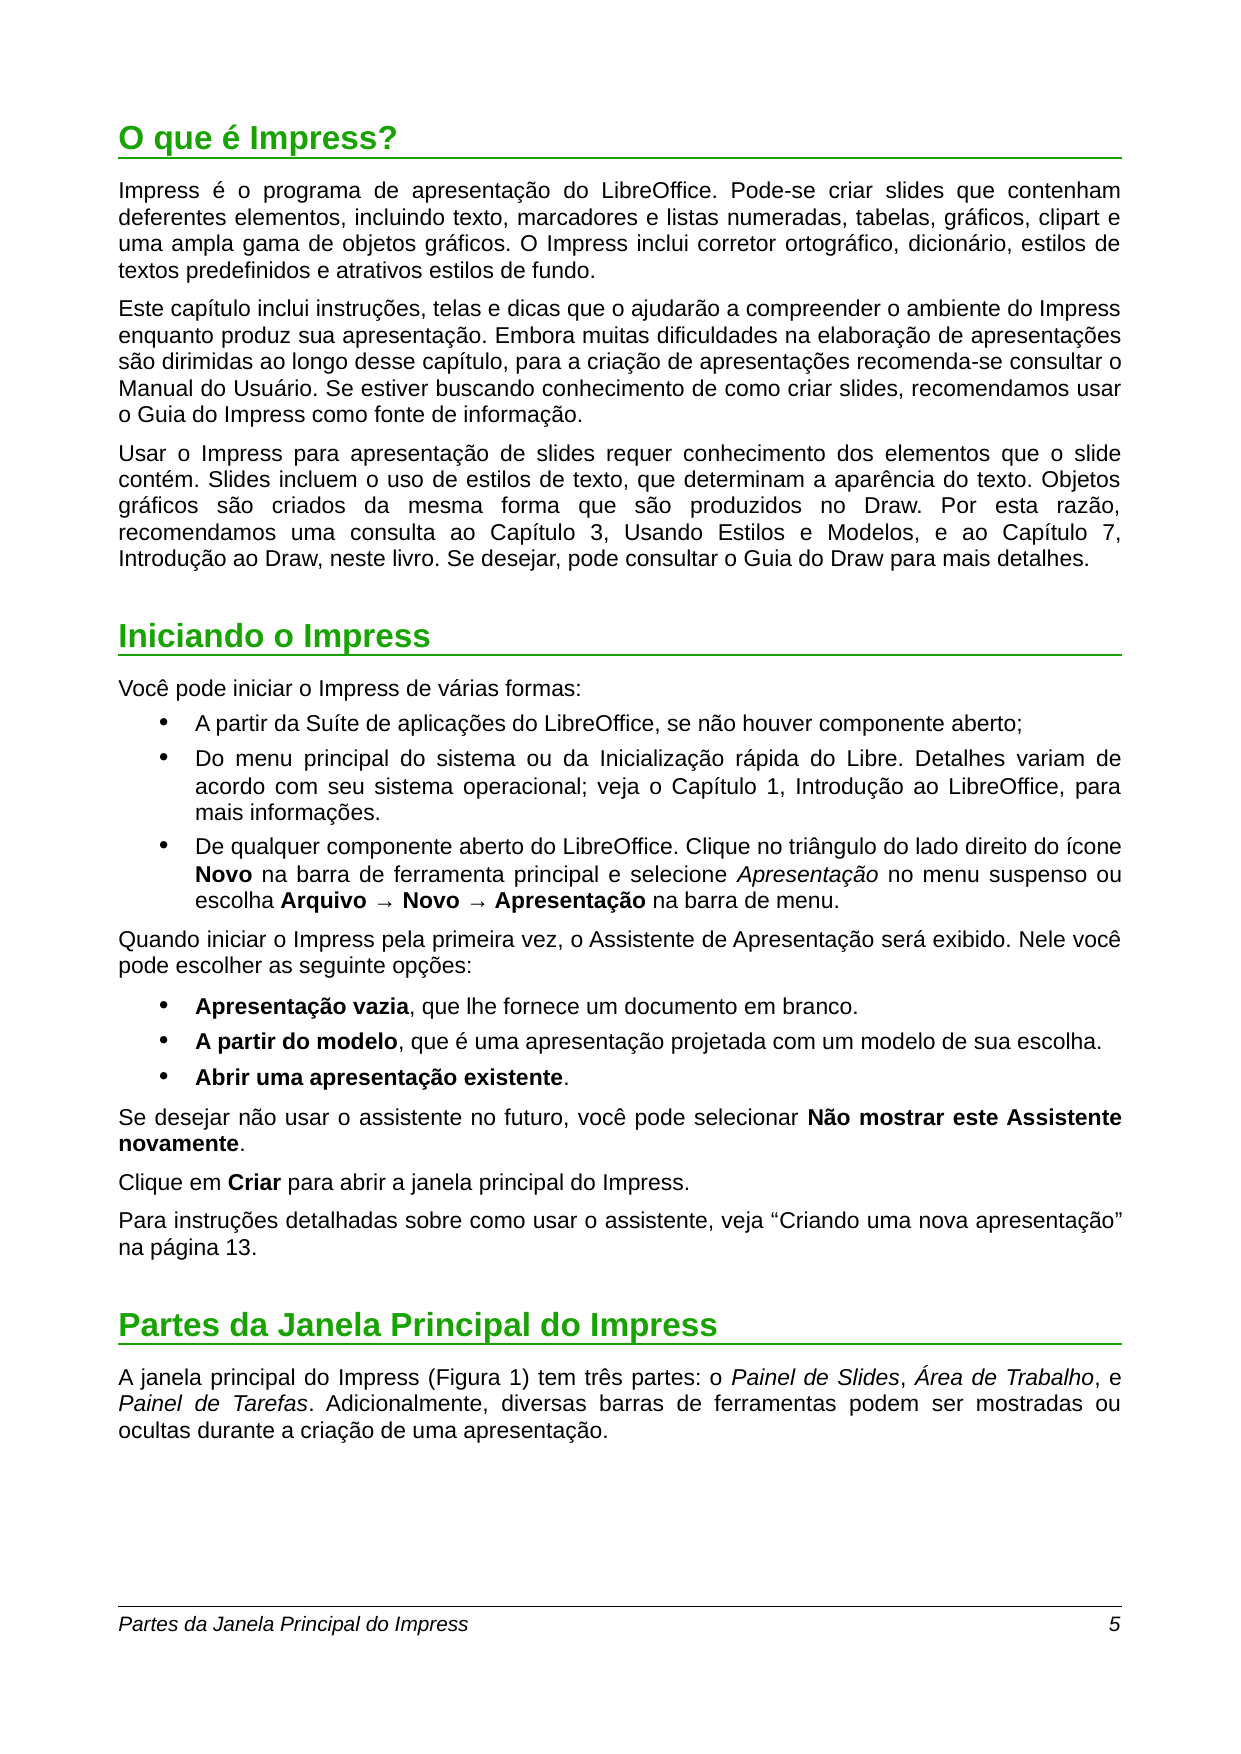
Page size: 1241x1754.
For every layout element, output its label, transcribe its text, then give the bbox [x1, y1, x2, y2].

text Impress é o programa de apresentação do LibreOffice. Pode-se criar slides que contenham deferentes elementos, incluindo texto, marcadores e listas numeradas, tabelas, gráficos, clipart e uma ampla gama de objetos gráficos. O Impress inclui corretor ortográfico, dicionário, estilos de textos predefinidos e atrativos estilos de fundo. [118, 177, 1122, 283]
text A janela principal do Impress (Figura 1) tem três partes: o Painel de Slides, Área de Trabalho, e Painel de Tarefas. Adicionalmente, diversas barras de ferramentas podem ser mostradas ou ocultas durante a criação de uma apresentação. [118, 1364, 1122, 1443]
text Quando iniciar o Impress pela primeira vez, o Assistente de Apresentação será exibido. Nele você pode escolher as seguinte opções: [118, 926, 1122, 978]
text Se desejar não usar o assistente no futuro, você pode selecionar Não mostrar este Assistente novamente. [118, 1103, 1122, 1156]
list Abrir uma apresentação existente. [156, 1062, 1122, 1091]
list A partir da Suíte de aplicações do LibreOffice, se não houver componente aberto; [156, 708, 1122, 737]
subtitle Iniciando o Impress [118, 616, 1122, 654]
list A partir do modelo, que é uma apresentação projetada com um modelo de sua escolha. [156, 1026, 1122, 1056]
text Este capítulo inclui instruções, telas e dicas que o ajudarão a compreender o ambiente do Impress enquanto produz sua apresentação. Embora muitas dificuldades na elaboração de apresentações são dirimidas ao longo desse capítulo, para a criação de apresentações recomenda-se consultar o Manual do Usuário. Se estiver buscando conhecimento de como criar slides, recomendamos usar o Guia do Impress como fonte de informação. [118, 295, 1122, 427]
text Usar o Impress para apresentação de slides requer conhecimento dos elementos que o slide contém. Slides incluem o uso de estilos de texto, que determinam a aparência do texto. Objetos gráficos são criados da mesma forma que são produzidos no Draw. Por esta razão, recomendamos uma consulta ao Capítulo 3, Usando Estilos e Modelos, e ao Capítulo 7, Introdução ao Draw, neste livro. Se desejar, pode consultar o Guia do Draw para mais detalhes. [118, 440, 1122, 571]
list De qualquer componente aberto do LibreOffice. Clique no triângulo do lado direito do ícone Novo na barra de ferramenta principal e selecione Apresentação no menu suspenso ou escolha Arquivo → Novo → Apresentação na barra de menu. [156, 832, 1122, 913]
text Para instruções detalhadas sobre como usar o assistente, veja “Criando uma nova apresentação” na página 13. [118, 1207, 1122, 1260]
list Do menu principal do sistema ou da Inicialização rápida do Libre. Detalhes variam de acordo com seu sistema operacional; veja o Capítulo 1, Introdução ao LibreOffice, para mais informações. [156, 743, 1122, 825]
text Clique em Criar para abrir a janela principal do Impress. [118, 1169, 1122, 1195]
subtitle Partes da Janela Principal do Impress [118, 1304, 1122, 1343]
list Você pode iniciar o Impress de várias formas: [118, 675, 1122, 702]
subtitle O que é Impress? [118, 118, 1122, 157]
list Apresentação vazia, que lhe fornece um documento em branco. [156, 991, 1122, 1020]
